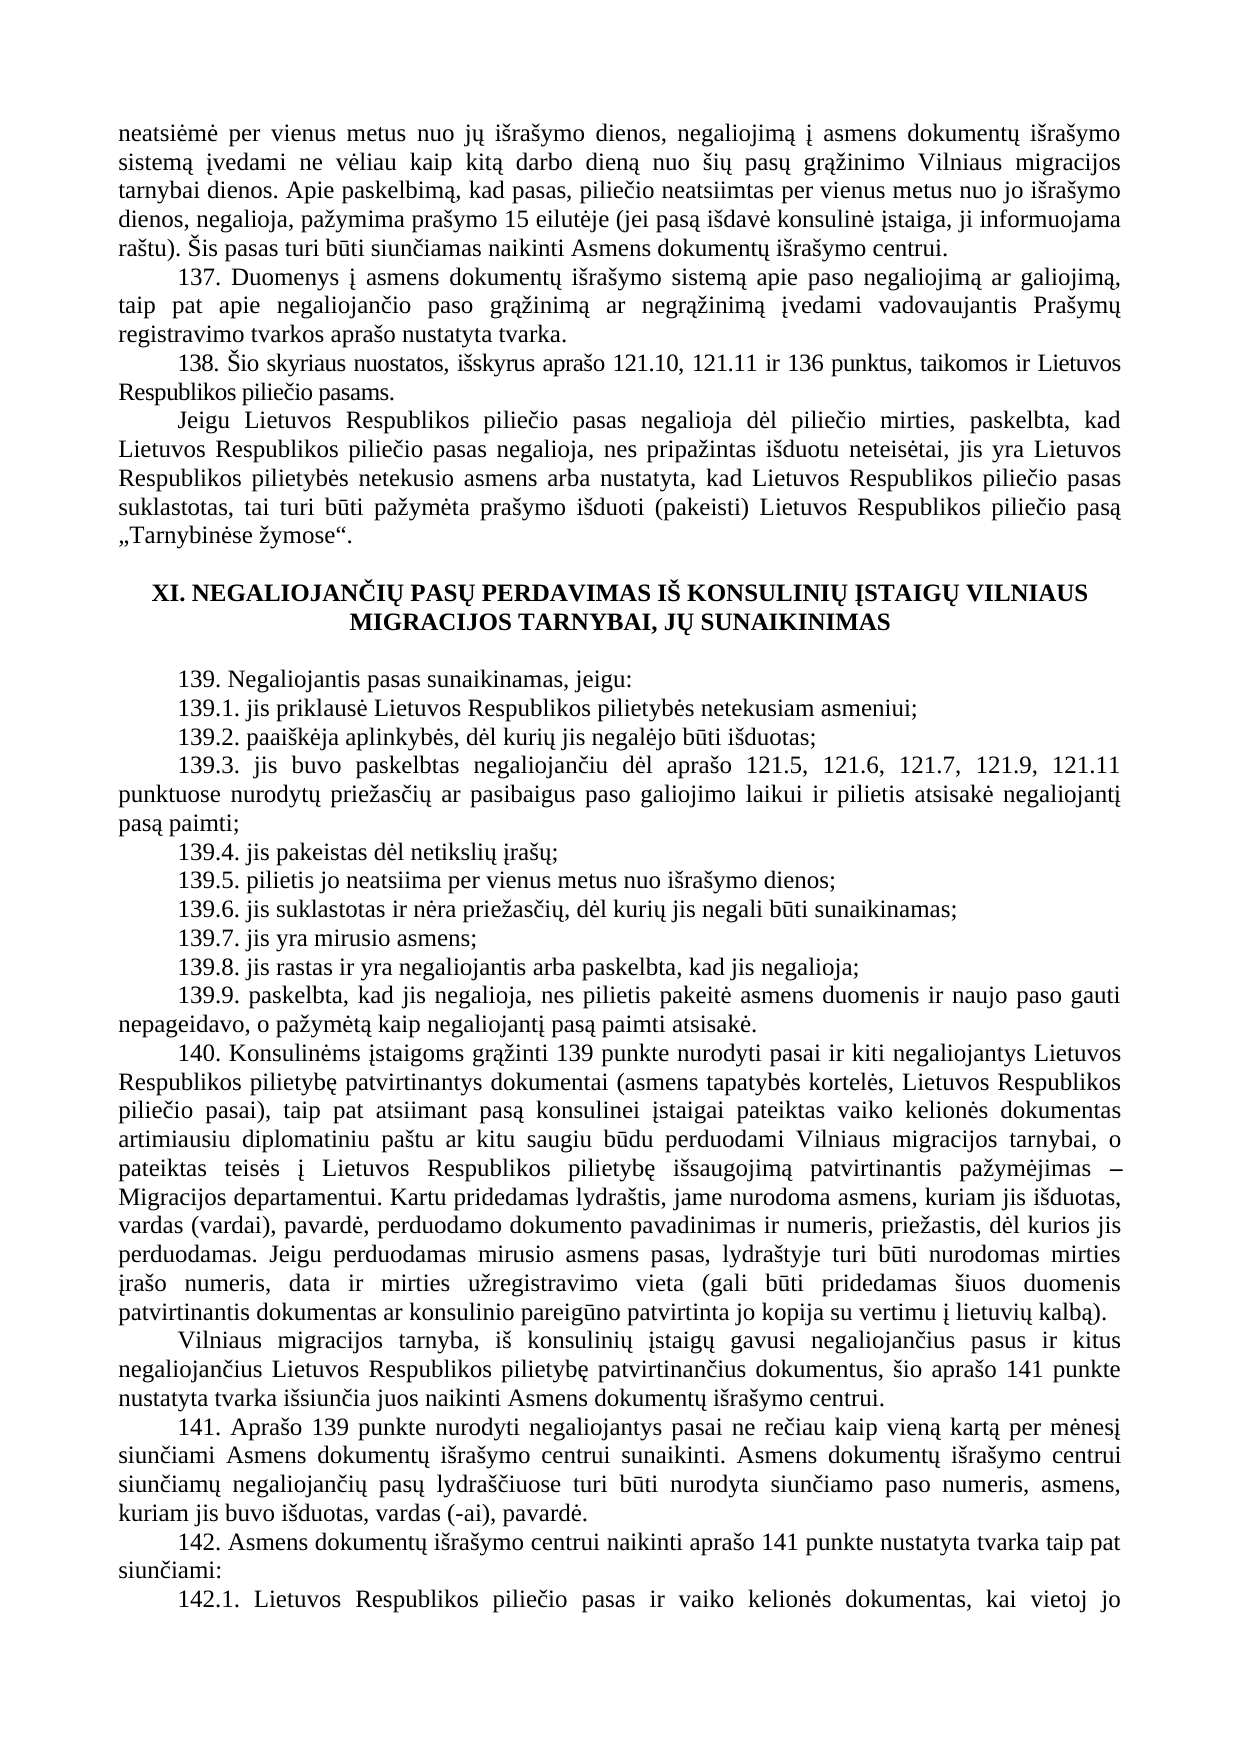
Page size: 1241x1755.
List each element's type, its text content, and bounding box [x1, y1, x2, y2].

text neatsiėmė per vienus metus nuo jų išrašymo dienos, negaliojimą į asmens dokumentų išrašymo sistemą įvedami ne vėliau kaip kitą darbo dieną nuo šių pasų grąžinimo Vilniaus migracijos tarnybai dienos. Apie paskelbimą, kad pasas, piliečio neatsiimtas per vienus metus nuo jo išrašymo dienos, negalioja, pažymima prašymo 15 eilutėje (jei pasą išdavė konsulinė įstaiga, ji informuojama raštu). Šis pasas turi būti siunčiamas naikinti Asmens dokumentų išrašymo centrui. [118, 118, 1122, 262]
text 140. Konsulinėms įstaigoms grąžinti 139 punkte nurodyti pasai ir kiti negaliojantys Lietuvos Respublikos pilietybę patvirtinantys dokumentai (asmens tapatybės kortelės, Lietuvos Respublikos piliečio pasai), taip pat atsiimant pasą konsulinei įstaigai pateiktas vaiko kelionės dokumentas artimiausiu diplomatiniu paštu ar kitu saugiu būdu perduodami Vilniaus migracijos tarnybai, o pateiktas teisės į Lietuvos Respublikos pilietybę išsaugojimą patvirtinantis pažymėjimas – Migracijos departamentui. Kartu pridedamas lydraštis, jame nurodoma asmens, kuriam jis išduotas, vardas (vardai), pavardė, perduodamo dokumento pavadinimas ir numeris, priežastis, dėl kurios jis perduodamas. Jeigu perduodamas mirusio asmens pasas, lydraštyje turi būti nurodomas mirties įrašo numeris, data ir mirties užregistravimo vieta (gali būti pridedamas šiuos duomenis patvirtinantis dokumentas ar konsulinio pareigūno patvirtinta jo kopija su vertimu į lietuvių kalbą). [118, 1038, 1122, 1326]
text 139.7. jis yra mirusio asmens; [118, 923, 1122, 952]
text 139.8. jis rastas ir yra negaliojantis arba paskelbta, kad jis negalioja; [118, 952, 1122, 981]
text 139.5. pilietis jo neatsiima per vienus metus nuo išrašymo dienos; [118, 866, 1122, 894]
text 141. Aprašo 139 punkte nurodyti negaliojantys pasai ne rečiau kaip vieną kartą per mėnesį siunčiami Asmens dokumentų išrašymo centrui sunaikinti. Asmens dokumentų išrašymo centrui siunčiamų negaliojančių pasų lydraščiuose turi būti nurodyta siunčiamo paso numeris, asmens, kuriam jis buvo išduotas, vardas (-ai), pavardė. [118, 1412, 1122, 1527]
text Vilniaus migracijos tarnyba, iš konsulinių įstaigų gavusi negaliojančius pasus ir kitus negaliojančius Lietuvos Respublikos pilietybę patvirtinančius dokumentus, šio aprašo 141 punkte nustatyta tvarka išsiunčia juos naikinti Asmens dokumentų išrašymo centrui. [118, 1326, 1122, 1412]
text Jeigu Lietuvos Respublikos piliečio pasas negalioja dėl piliečio mirties, paskelbta, kad Lietuvos Respublikos piliečio pasas negalioja, nes pripažintas išduotu neteisėtai, jis yra Lietuvos Respublikos pilietybės netekusio asmens arba nustatyta, kad Lietuvos Respublikos piliečio pasas suklastotas, tai turi būti pažymėta prašymo išduoti (pakeisti) Lietuvos Respublikos piliečio pasą „Tarnybinėse žymose“. [118, 406, 1122, 549]
text XI. NEGALIOJANČIŲ PASŲ PERDAVIMAS IŠ KONSULINIŲ ĮSTAIGŲ VILNIAUS MIGRACIJOS TARNYBAI, JŲ SUNAIKINIMAS [118, 578, 1122, 636]
text 139.6. jis suklastotas ir nėra priežasčių, dėl kurių jis negali būti sunaikinamas; [118, 894, 1122, 923]
text 139.4. jis pakeistas dėl netikslių įrašų; [118, 837, 1122, 866]
text 139.2. paaiškėja aplinkybės, dėl kurių jis negalėjo būti išduotas; [118, 722, 1122, 751]
text 142.1. Lietuvos Respublikos piliečio pasas ir vaiko kelionės dokumentas, kai vietoj jo [118, 1584, 1122, 1613]
text 137. Duomenys į asmens dokumentų išrašymo sistemą apie paso negaliojimą ar galiojimą, taip pat apie negaliojančio paso grąžinimą ar negrąžinimą įvedami vadovaujantis Prašymų registravimo tvarkos aprašo nustatyta tvarka. [118, 262, 1122, 348]
text 139.1. jis priklausė Lietuvos Respublikos pilietybės netekusiam asmeniui; [118, 693, 1122, 722]
text 142. Asmens dokumentų išrašymo centrui naikinti aprašo 141 punkte nustatyta tvarka taip pat siunčiami: [118, 1527, 1122, 1584]
text 138. Šio skyriaus nuostatos, išskyrus aprašo 121.10, 121.11 ir 136 punktus, taikomos ir Lietuvos Respublikos piliečio pasams. [118, 348, 1122, 406]
text 139.9. paskelbta, kad jis negalioja, nes pilietis pakeitė asmens duomenis ir naujo paso gauti nepageidavo, o pažymėtą kaip negaliojantį pasą paimti atsisakė. [118, 981, 1122, 1038]
text 139.3. jis buvo paskelbtas negaliojančiu dėl aprašo 121.5, 121.6, 121.7, 121.9, 121.11 punktuose nurodytų priežasčių ar pasibaigus paso galiojimo laikui ir pilietis atsisakė negaliojantį pasą paimti; [118, 751, 1122, 837]
text 139. Negaliojantis pasas sunaikinamas, jeigu: [118, 664, 1122, 693]
